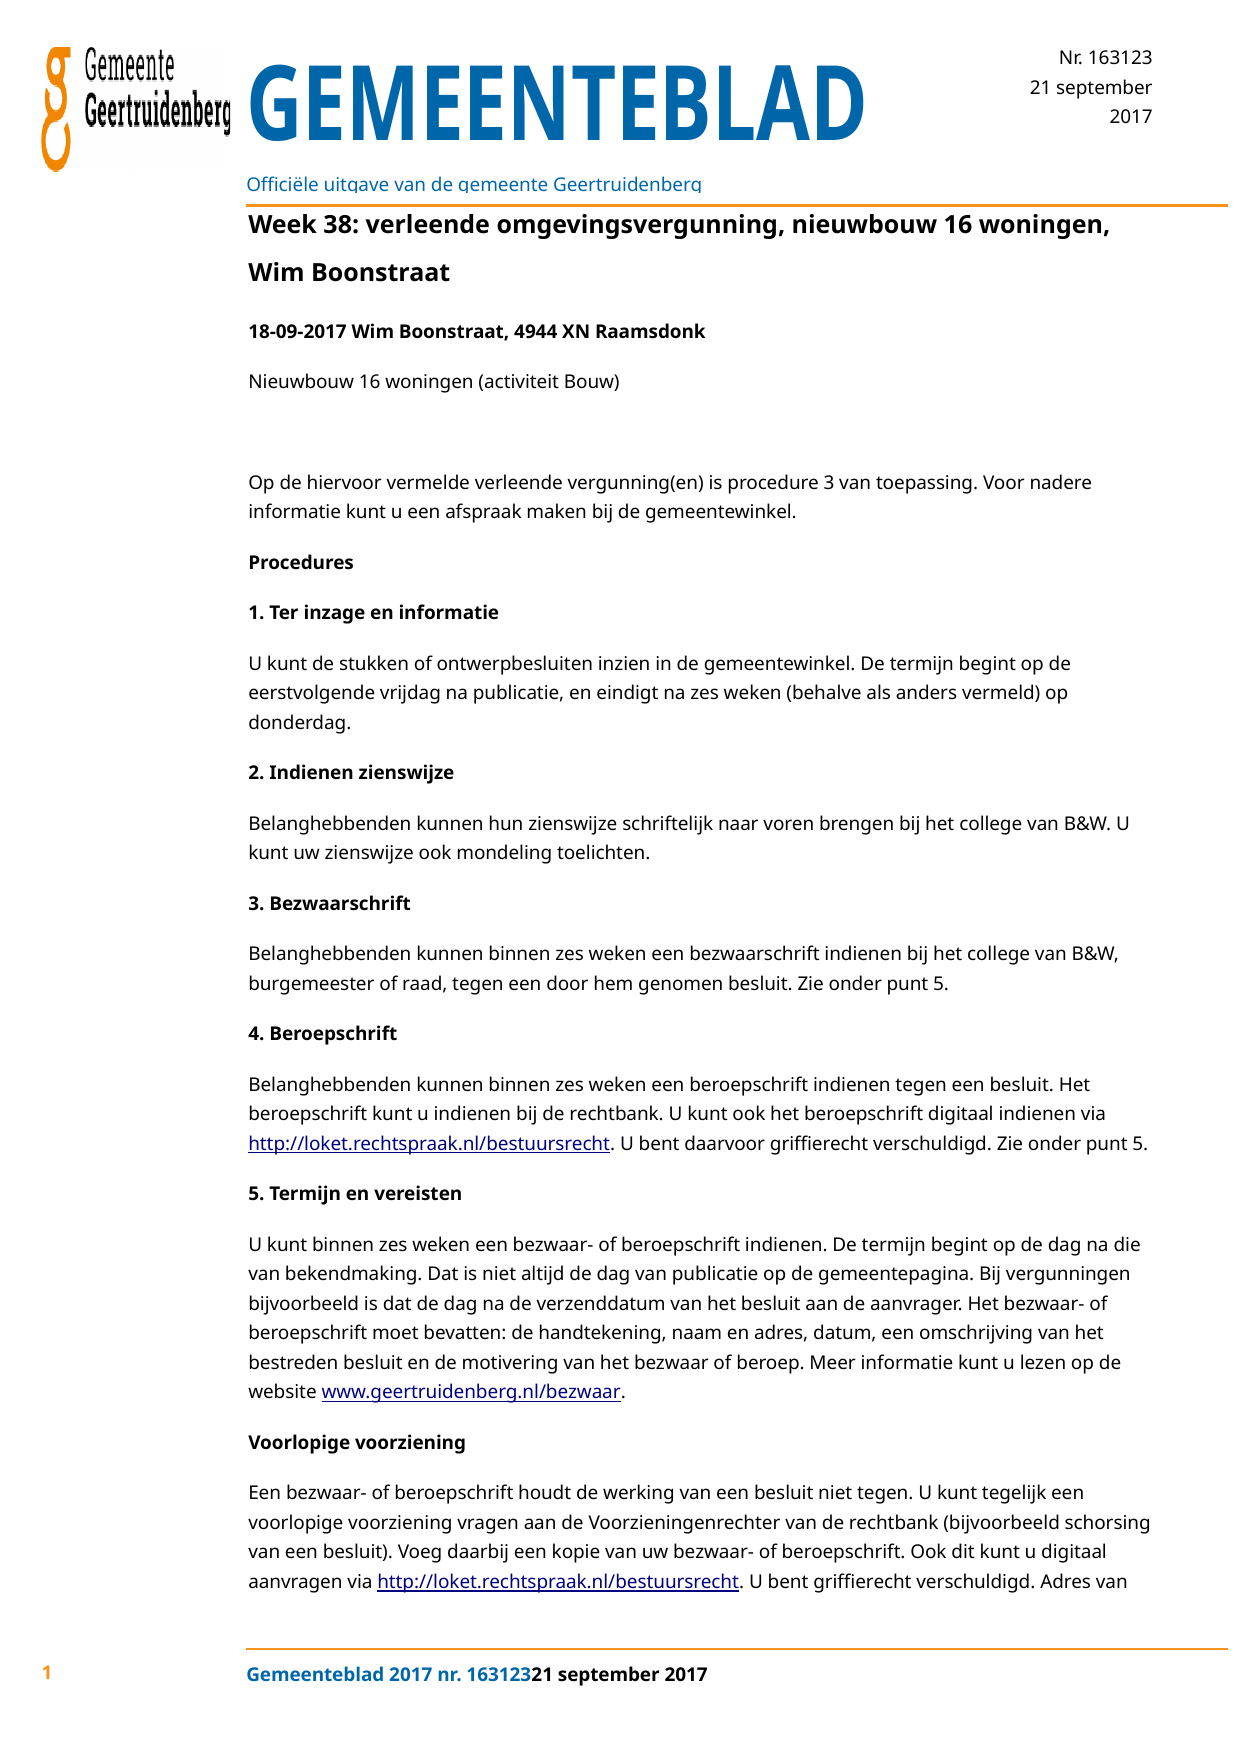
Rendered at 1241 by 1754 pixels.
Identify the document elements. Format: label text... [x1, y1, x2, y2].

text Voorlopige voorziening [248, 1429, 1152, 1455]
text 18-09-2017 Wim Boonstraat, 4944 XN Raamsdonk [248, 318, 1152, 344]
text 3. Bezwaarschrift [248, 890, 1152, 916]
text Belanghebbenden kunnen binnen zes weken een beroepschrift indienen tegen een besluit. Het beroepschrift kunt u indienen bij de rechtbank. U kunt ook het beroepschrift digitaal indienen via http://loket.rechtspraak.nl/bestuursrecht. U bent daarvoor griffierecht verschuldigd. Zie onder punt 5. [248, 1071, 1152, 1156]
picture [41, 47, 231, 172]
text U kunt de stukken of ontwerpbesluiten inzien in de gemeentewinkel. De termijn begint op de eerstvolgende vrijdag na publicatie, en eindigt na zes weken (behalve als anders vermeld) op donderdag. [248, 650, 1152, 735]
text Nieuwbouw 16 woningen (activiteit Bouw) [248, 368, 1152, 394]
text 5. Termijn en vereisten [248, 1180, 1152, 1206]
text Belanghebbenden kunnen hun zienswijze schriftelijk naar voren brengen bij het college van B&W. U kunt uw zienswijze ook mondeling toelichten. [248, 810, 1152, 865]
text U kunt binnen zes weken een bezwaar- of beroepschrift indienen. De termijn begint op de dag na die van bekendmaking. Dat is niet altijd de dag van publicatie op de gemeentepagina. Bij vergunningen bijvoorbeeld is dat de dag na de verzenddatum van het besluit aan de aanvrager. Het bezwaar- of beroepschrift moet bevatten: de handtekening, naam en adres, datum, een omschrijving van het bestreden besluit en de motivering van het bezwaar of beroep. Meer informatie kunt u lezen op de website www.geertruidenberg.nl/bezwaar. [248, 1231, 1152, 1404]
text Week 38: verleende omgevingsvergunning, nieuwbouw 16 woningen, Wim Boonstraat [248, 207, 1152, 288]
text 2. Indienen zienswijze [248, 759, 1152, 785]
text Op de hiervoor vermelde verleende vergunning(en) is procedure 3 van toepassing. Voor nadere informatie kunt u een afspraak maken bij de gemeentewinkel. [248, 469, 1152, 524]
text 4. Beroepschrift [248, 1020, 1152, 1046]
text Een bezwaar- of beroepschrift houdt de werking van een besluit niet tegen. U kunt tegelijk een voorlopige voorziening vragen aan de Voorzieningenrechter van de rechtbank (bijvoorbeeld schorsing van een besluit). Voeg daarbij een kopie van uw bezwaar- of beroepschrift. Ook dit kunt u digitaal aanvragen via http://loket.rechtspraak.nl/bestuursrecht. U bent griffierecht verschuldigd. Adres van [248, 1479, 1152, 1594]
text 1. Ter inzage en informatie [248, 599, 1152, 625]
text Procedures [248, 549, 1152, 575]
text Belanghebbenden kunnen binnen zes weken een bezwaarschrift indienen bij het college van B&W, burgemeester of raad, tegen een door hem genomen besluit. Zie onder punt 5. [248, 940, 1152, 996]
